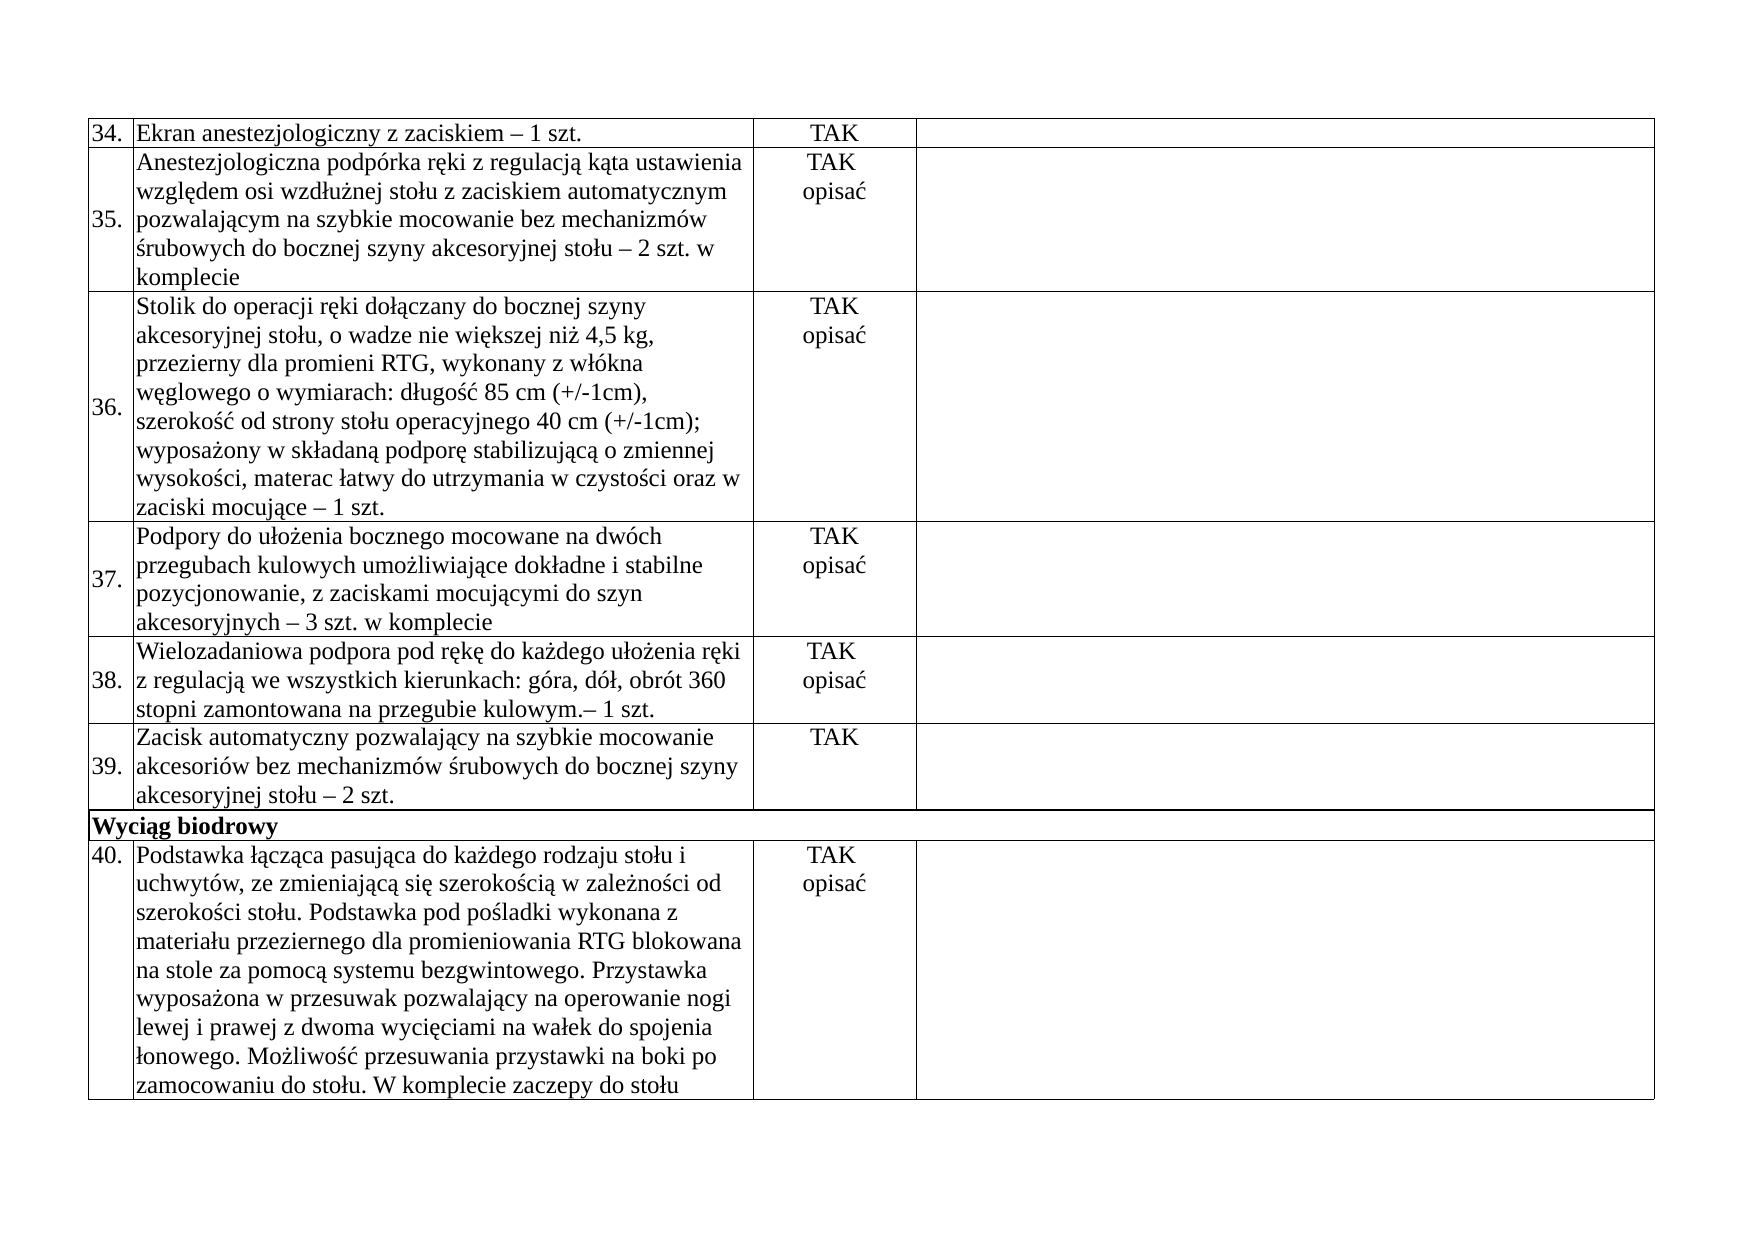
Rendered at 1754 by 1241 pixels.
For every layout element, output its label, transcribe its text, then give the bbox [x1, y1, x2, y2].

table_cell [89, 119, 133, 147]
table_cell [89, 148, 133, 291]
table_cell TAK opisać [754, 148, 916, 291]
table_cell [917, 148, 1654, 291]
table_cell TAK opisać [754, 637, 916, 722]
table_cell Wielozadaniowa podpora pod rękę do każdego ułożenia ręki z regulacją we wszystkich kierunkach: góra, dół, obrót 360 stopni zamontowana na przegubie kulowym.– 1 szt. [134, 637, 753, 722]
table_cell [89, 522, 133, 636]
table_cell [917, 637, 1654, 722]
table_cell [917, 119, 1654, 147]
table_cell Podstawka łącząca pasująca do każdego rodzaju stołu i uchwytów, ze zmieniającą się szerokością w zależności od szerokości stołu. Podstawka pod pośladki wykonana z materiału przeziernego dla promieniowania RTG blokowana na stole za pomocą systemu bezgwintowego. Przystawka wyposażona w przesuwak pozwalający na operowanie nogi lewej i prawej z dwoma wycięciami na wałek do spojenia łonowego. Możliwość przesuwania przystawki na boki po zamocowaniu do stołu. W komplecie zaczepy do stołu [134, 841, 753, 1098]
table_cell [917, 522, 1654, 636]
table_cell Ekran anestezjologiczny z zaciskiem – 1 szt. [134, 119, 753, 147]
table_cell [89, 292, 133, 521]
table_cell TAK [754, 724, 916, 809]
table_cell TAK opisać [754, 292, 916, 521]
table_cell [917, 841, 1654, 1098]
table_cell TAK opisać [754, 841, 916, 1098]
table_cell [917, 724, 1654, 809]
table_cell Wyciąg biodrowy [90, 811, 1654, 839]
table_cell Stolik do operacji ręki dołączany do bocznej szyny akcesoryjnej stołu, o wadze nie większej niż 4,5 kg, przezierny dla promieni RTG, wykonany z włókna węglowego o wymiarach: długość 85 cm (+/-1cm), szerokość od strony stołu operacyjnego 40 cm (+/-1cm); wyposażony w składaną podporę stabilizującą o zmiennej wysokości, materac łatwy do utrzymania w czystości oraz w zaciski mocujące – 1 szt. [134, 292, 753, 521]
table_cell [89, 724, 133, 809]
table_cell [89, 841, 133, 1098]
table_cell Zacisk automatyczny pozwalający na szybkie mocowanie akcesoriów bez mechanizmów śrubowych do bocznej szyny akcesoryjnej stołu – 2 szt. [134, 724, 753, 809]
table_cell TAK opisać [754, 522, 916, 636]
table_cell [917, 292, 1654, 521]
table_cell Podpory do ułożenia bocznego mocowane na dwóch przegubach kulowych umożliwiające dokładne i stabilne pozycjonowanie, z zaciskami mocującymi do szyn akcesoryjnych – 3 szt. w komplecie [134, 522, 753, 636]
table_cell TAK [754, 119, 916, 147]
table_cell [89, 637, 133, 722]
table_cell Anestezjologiczna podpórka ręki z regulacją kąta ustawienia względem osi wzdłużnej stołu z zaciskiem automatycznym pozwalającym na szybkie mocowanie bez mechanizmów śrubowych do bocznej szyny akcesoryjnej stołu – 2 szt. w komplecie [134, 148, 753, 291]
